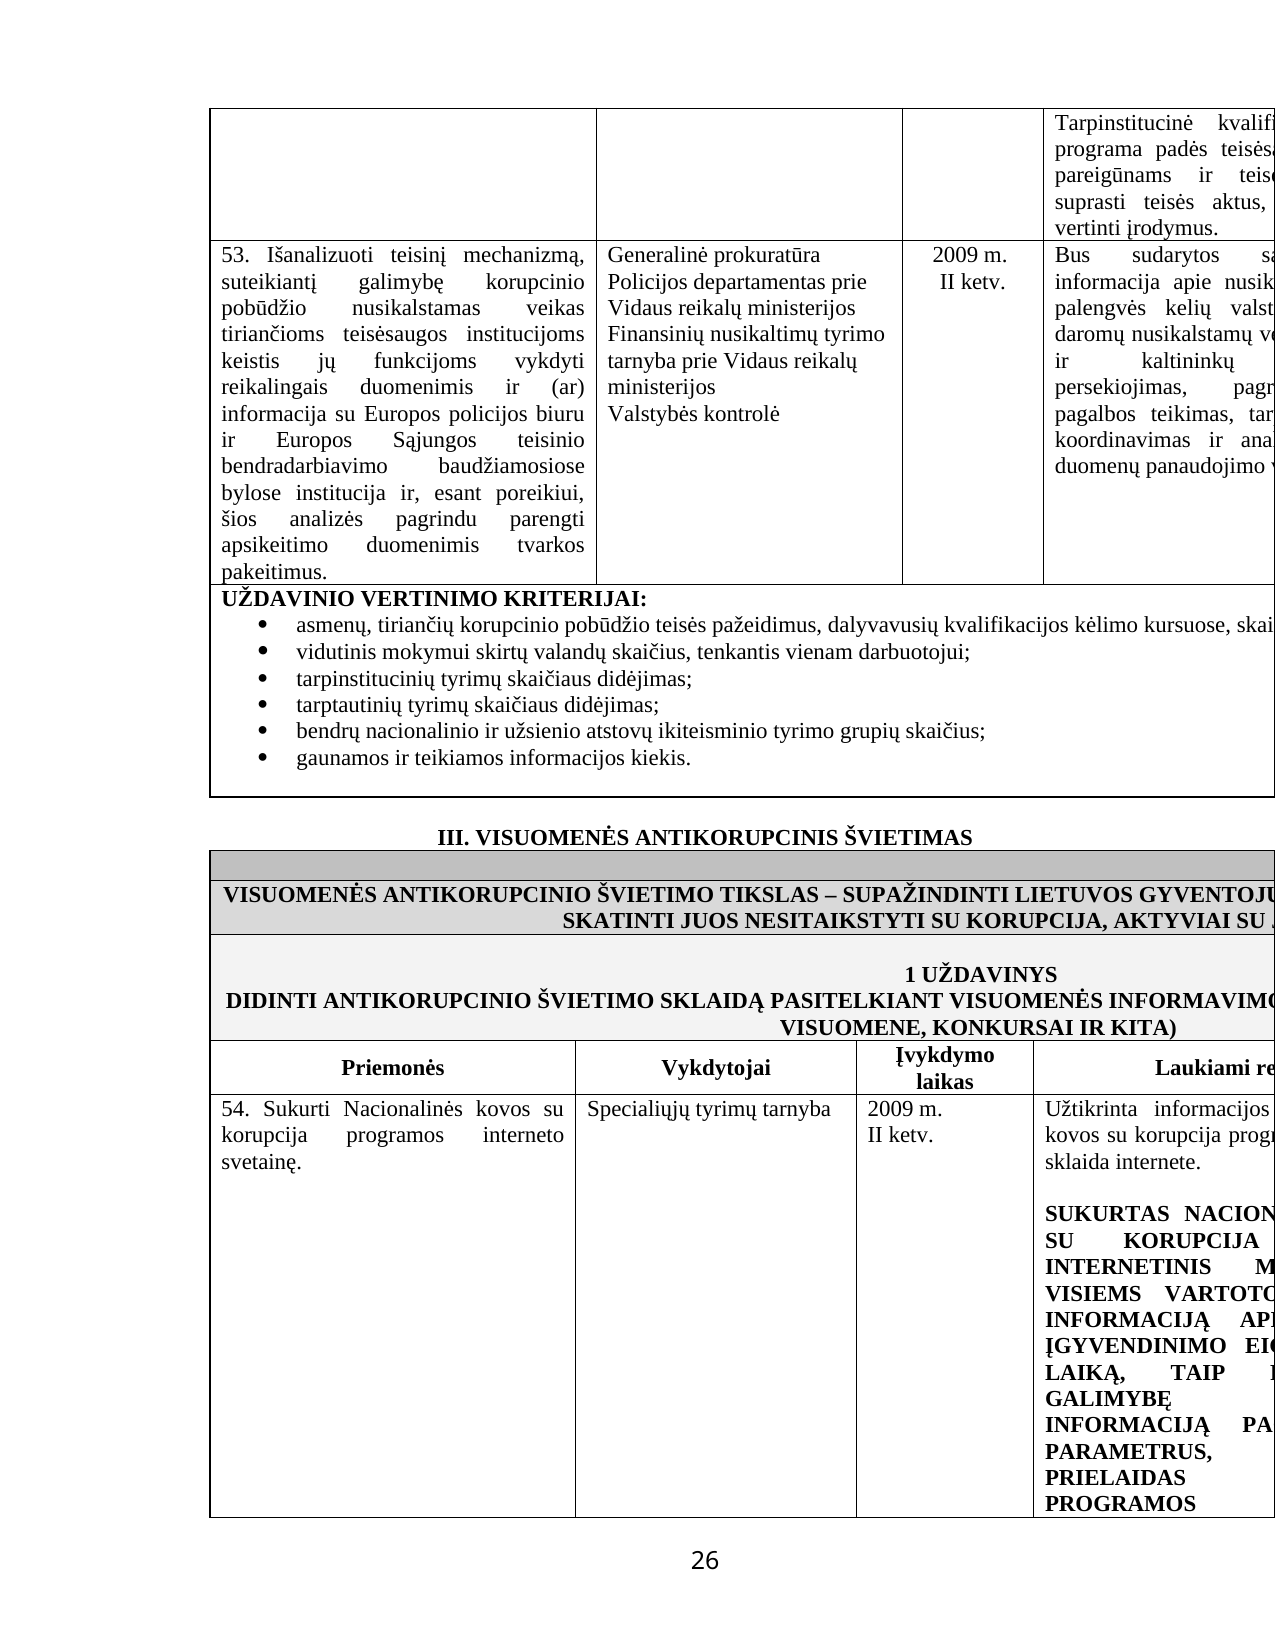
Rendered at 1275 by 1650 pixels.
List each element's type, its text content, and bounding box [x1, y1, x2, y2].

table_cell Laukiami rezultatai [1034, 1041, 1274, 1094]
table_cell Specialiųjų tyrimų tarnyba [576, 1095, 856, 1517]
table_cell Bus sudarytos sąlygos keistis informacija apie nusikalstamas veikas, palengvės kelių valstybių teritorijoje daromų nusikalstamų veikų išaiškinimas ir kaltininkų baudžiamasis persekiojimas, pagreitės teisinės pagalbos teikimas, tarptautinių tyrimų koordinavimas ir analitinių Europolo duomenų panaudojimo veiksmingumas. [1044, 241, 1274, 584]
table_header [211, 851, 1274, 880]
table_cell [903, 109, 1043, 240]
table_cell 53. Išanalizuoti teisinį mechanizmą, suteikiantį galimybę korupcinio pobūdžio nusikalstamas veikas tiriančioms teisėsaugos institucijoms keistis jų funkcijoms vykdyti reikalingais duomenimis ir (ar) informacija su Europos policijos biuru ir Europos Sąjungos teisinio bendradarbiavimo baudžiamosiose bylose institucija ir, esant poreikiui, šios analizės pagrindu parengti apsikeitimo duomenimis tvarkos pakeitimus. [211, 241, 596, 584]
table_cell 2009 m. II ketv. [857, 1095, 1033, 1517]
subtitle III. VISUOMENĖS ANTIKORUPCINIS ŠVIETIMAS [210, 824, 1200, 850]
table_cell Generalinė prokuratūra Policijos departamentas prie Vidaus reikalų ministerijos Finansinių nusikaltimų tyrimo tarnyba prie Vidaus reikalų ministerijos Valstybės kontrolė [597, 241, 902, 584]
table_cell 2009 m. II ketv. [903, 241, 1043, 584]
table_cell Priemonės [211, 1041, 575, 1094]
table_cell Vykdytojai [576, 1041, 856, 1094]
table_cell Sistemingas ir nenutrūkstamas mokymo bei kvalifikacijos kėlimo procesas sudarys prielaidas tinkamam teisės aktų, teisinės praktikos taikymui, pagerins korupcinio pobūdžio nusikalstamų veikų išaiškinimą, ištyrimą ir baudžiamojo persekiojimo veiksmingumą. Tarpinstitucinė kvalifikacijos kėlimo programa padės teisėsaugos institucijų pareigūnams ir teisėjams vienodai suprasti teisės aktus, juos taikyti ir vertinti įrodymus. [1044, 109, 1274, 240]
table_cell UŽDAVINIO VERTINIMO KRITERIJAI: asmenų, tiriančių korupcinio pobūdžio teisės pažeidimus, dalyvavusių kvalifikacijos kėlimo kursuose, skaičiaus didėjimas; vidutinis mokymui skirtų valandų skaičius, tenkantis vienam darbuotojui; tarpinstitucinių tyrimų skaičiaus didėjimas; tarptautinių tyrimų skaičiaus didėjimas; bendrų nacionalinio ir užsienio atstovų ikiteisminio tyrimo grupių skaičius; gaunamos ir teikiamos informacijos kiekis. [211, 585, 1274, 796]
table_cell Užtikrinta informacijos apie Nacionalinės kovos su korupcija programos įgyvendinimą sklaida internete. Sukurtas Nacionalinės kovos su korupcija programos internetinis modulis leis visiems vartotojams matyti informaciją apie priemonių įgyvendinimo eigą, įvykdymo laiką, taip pat suteiks galimybę grupuoti informaciją pagal įvairius parametrus, sudarys prielaidas veiksmingai Programos įgyvendinimo stebėsenai. [1034, 1095, 1274, 1517]
table_cell 1 UŽDAVINYS didinti antikorupcinio švietimo sklaidą PASITELKIANT visuomenės informavimo ir kitAS priemonES (susitikimai su visuomene, konkursai ir kita) [211, 935, 1274, 1040]
table_cell [597, 109, 902, 240]
table_cell Įvykdymo laikas [857, 1041, 1033, 1094]
table_cell [211, 109, 596, 240]
table_cell VISUOMENĖS ANTIKORUPCINIO ŠVIETIMO TIKSLAS – supažindinti Lietuvos gyventojus su korupcijos keliamu pavojumi, skatinti juos nesitaikstyti su korupcija, aktyviai su ja kovoti [211, 881, 1274, 934]
table_cell 54. Sukurti Nacionalinės kovos su korupcija programos interneto svetainę. [211, 1095, 575, 1517]
